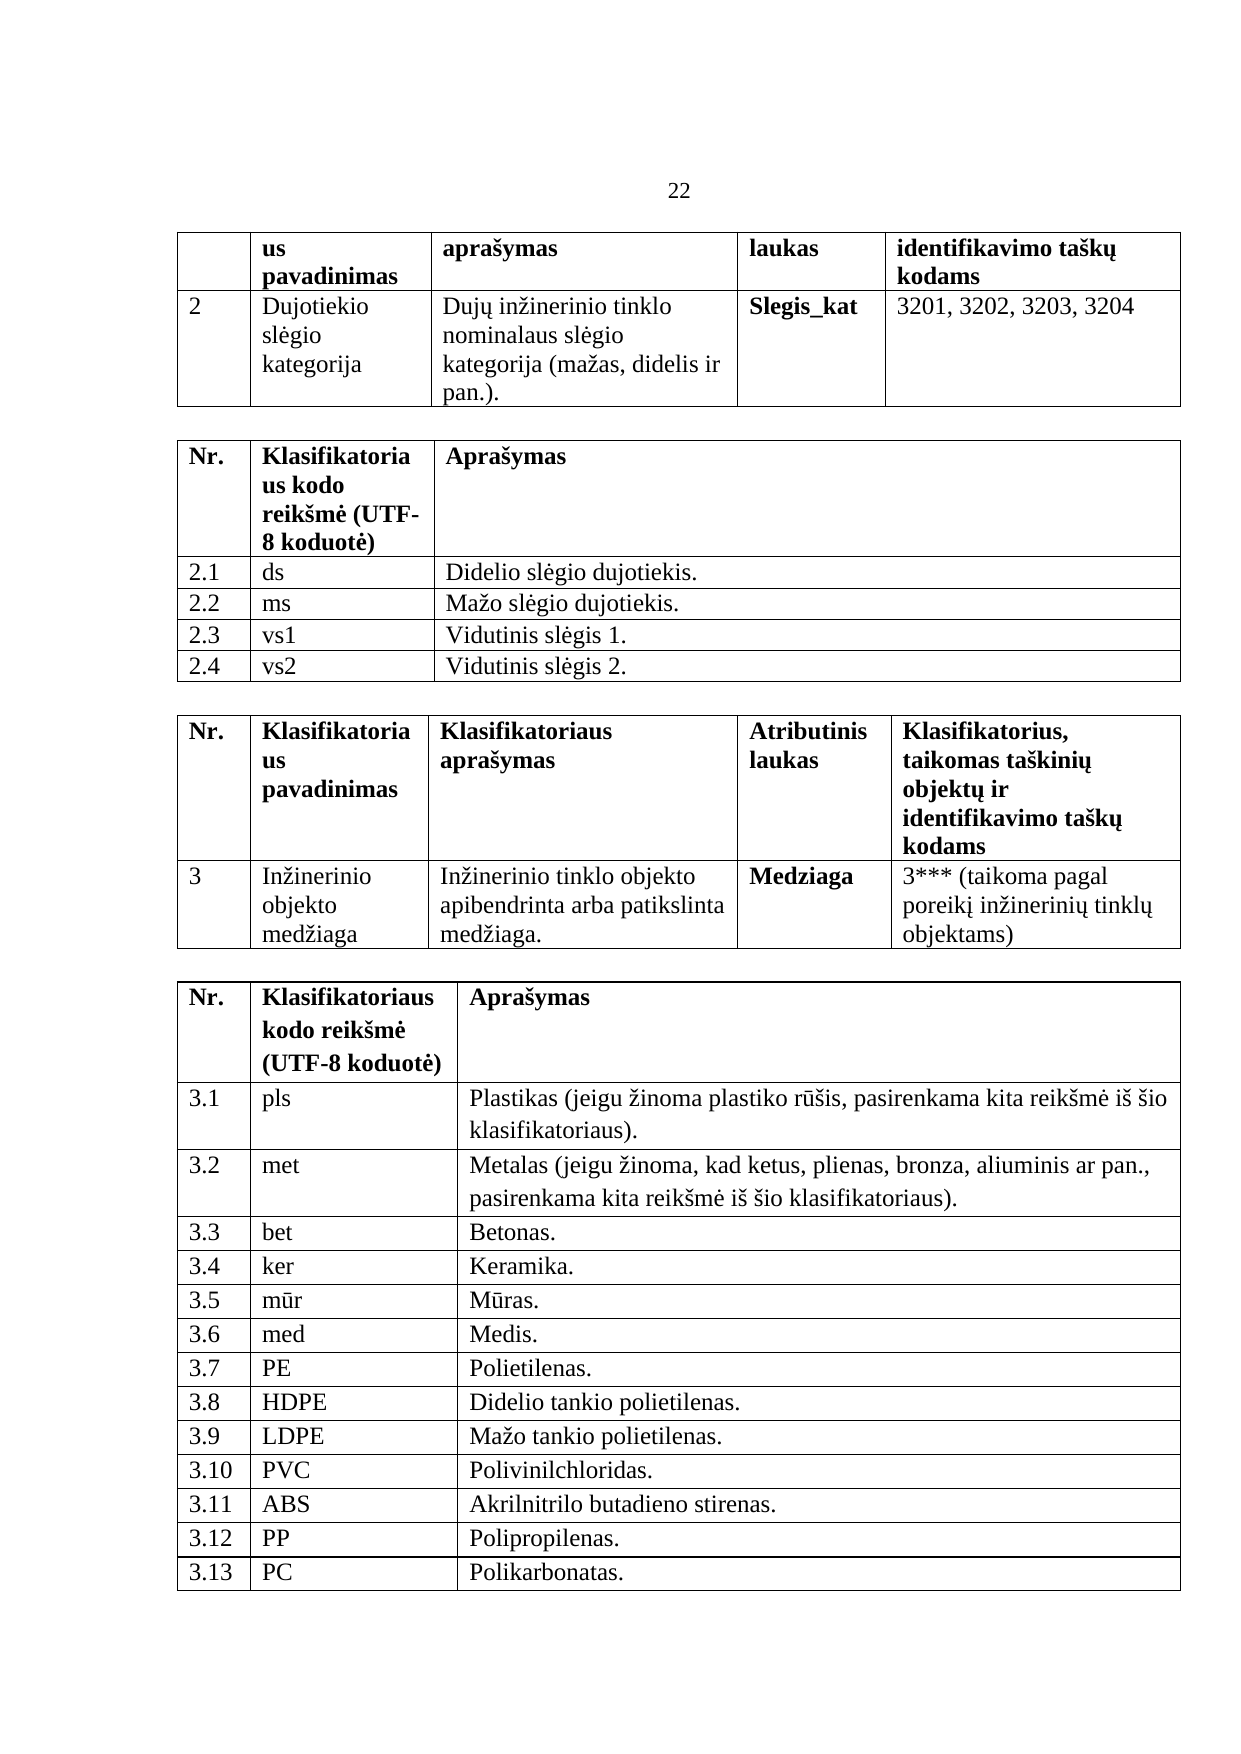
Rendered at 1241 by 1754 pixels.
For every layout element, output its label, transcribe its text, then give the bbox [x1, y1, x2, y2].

table_cell Dujų inžinerinio tinklo nominalaus slėgio kategorija (mažas, didelis ir pan.). [432, 291, 737, 406]
table_cell Polietilenas. [458, 1353, 1180, 1386]
table_cell 3.4 [178, 1251, 250, 1284]
table_cell Keramika. [458, 1251, 1180, 1284]
table_cell HDPE [251, 1387, 457, 1420]
table_cell 3*** (taikoma pagal poreikį inžinerinių tinklų objektams) [892, 861, 1180, 947]
table_cell 3 [178, 861, 250, 947]
table_cell 3.12 [178, 1523, 250, 1556]
table_header Nr. [178, 716, 250, 860]
table_cell Polivinilchloridas. [458, 1455, 1180, 1488]
table_cell vs2 [251, 651, 434, 681]
table_header Klasifikatoriaus pavadinimas [251, 716, 428, 860]
table_cell Medziaga [738, 861, 891, 947]
table_cell Vidutinis slėgis 2. [435, 651, 1180, 681]
table_cell Polikarbonatas. [458, 1558, 1180, 1590]
table_cell bet [251, 1217, 457, 1250]
table_cell 2.4 [178, 651, 250, 681]
table_header [178, 233, 250, 290]
table_cell pls [251, 1083, 457, 1149]
table_cell 2.3 [178, 620, 250, 650]
table_cell 3.7 [178, 1353, 250, 1386]
table_header aprašymas [432, 233, 737, 290]
table_cell Mūras. [458, 1285, 1180, 1318]
table_cell 3.3 [178, 1217, 250, 1250]
table_cell Akrilnitrilo butadieno stirenas. [458, 1489, 1180, 1522]
table_header laukas [738, 233, 885, 290]
table_cell Plastikas (jeigu žinoma plastiko rūšis, pasirenkama kita reikšmė iš šio klasifikatoriaus). [458, 1083, 1180, 1149]
table_cell Metalas (jeigu žinoma, kad ketus, plienas, bronza, aliuminis ar pan., pasirenkama kita reikšmė iš šio klasifikatoriaus). [458, 1150, 1180, 1216]
table_cell PP [251, 1523, 457, 1556]
table_cell 2.2 [178, 589, 250, 619]
table_header Klasifikatoriaus aprašymas [429, 716, 737, 860]
table_cell 3.5 [178, 1285, 250, 1318]
table_cell Dujotiekio slėgio kategorija [251, 291, 431, 406]
table_cell 2 [178, 291, 250, 406]
table_cell ms [251, 589, 434, 619]
table_cell PC [251, 1558, 457, 1590]
table_header identifikavimo taškų kodams [886, 233, 1180, 290]
table_cell Mažo slėgio dujotiekis. [435, 589, 1180, 619]
table_cell Didelio slėgio dujotiekis. [435, 557, 1180, 587]
table_header Nr. [178, 441, 250, 556]
table_cell 3.2 [178, 1150, 250, 1216]
table_cell Polipropilenas. [458, 1523, 1180, 1556]
table_cell 3.8 [178, 1387, 250, 1420]
table_cell 2.1 [178, 557, 250, 587]
table_cell Didelio tankio polietilenas. [458, 1387, 1180, 1420]
table_cell PE [251, 1353, 457, 1386]
table_header Aprašymas [435, 441, 1180, 556]
table_cell ker [251, 1251, 457, 1284]
table_cell 3.6 [178, 1319, 250, 1352]
table_cell ds [251, 557, 434, 587]
table_header Aprašymas [458, 983, 1180, 1082]
table_cell 3.13 [178, 1558, 250, 1590]
table_cell 3.11 [178, 1489, 250, 1522]
table_header Atributinis laukas [738, 716, 891, 860]
table_header Klasifikatoriaus kodo reikšmė (UTF-8 koduotė) [251, 983, 457, 1082]
table_cell ABS [251, 1489, 457, 1522]
table_cell 3.1 [178, 1083, 250, 1149]
table_cell Medis. [458, 1319, 1180, 1352]
table_header us pavadinimas [251, 233, 431, 290]
table_cell Betonas. [458, 1217, 1180, 1250]
table_header Klasifikatoriaus kodo reikšmė (UTF-8 koduotė) [251, 441, 434, 556]
table_cell Vidutinis slėgis 1. [435, 620, 1180, 650]
table_cell 3201, 3202, 3203, 3204 [886, 291, 1180, 406]
table_cell Inžinerinio tinklo objekto apibendrinta arba patikslinta medžiaga. [429, 861, 737, 947]
table_header Nr. [178, 983, 250, 1082]
table_cell LDPE [251, 1421, 457, 1454]
table_cell PVC [251, 1455, 457, 1488]
table_cell vs1 [251, 620, 434, 650]
table_cell met [251, 1150, 457, 1216]
table_cell Inžinerinio objekto medžiaga [251, 861, 428, 947]
table_cell mūr [251, 1285, 457, 1318]
table_cell med [251, 1319, 457, 1352]
table_cell Slegis_kat [738, 291, 885, 406]
table_cell 3.10 [178, 1455, 250, 1488]
table_cell 3.9 [178, 1421, 250, 1454]
table_cell Mažo tankio polietilenas. [458, 1421, 1180, 1454]
table_header Klasifikatorius, taikomas taškinių objektų ir identifikavimo taškų kodams [892, 716, 1180, 860]
